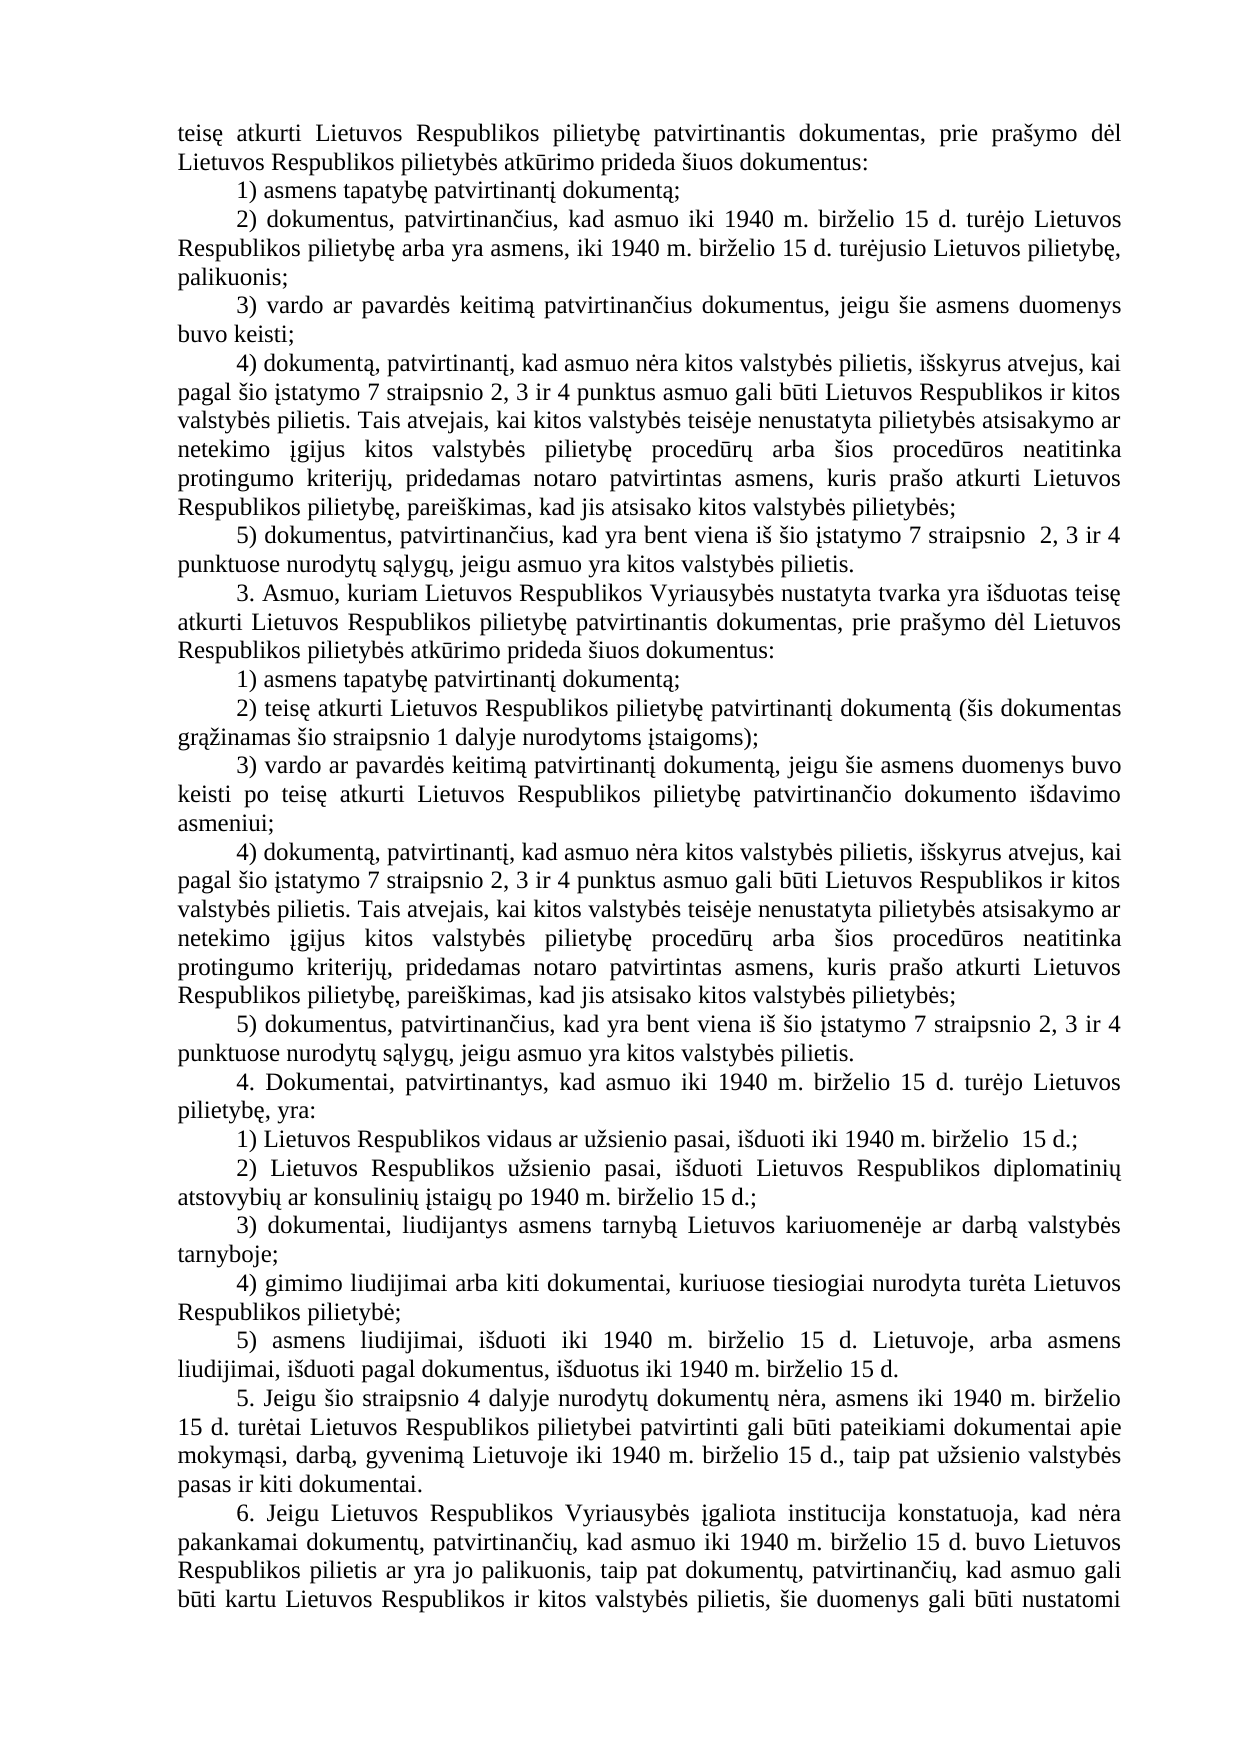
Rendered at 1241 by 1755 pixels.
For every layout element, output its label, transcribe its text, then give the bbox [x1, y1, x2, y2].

text 3) vardo ar pavardės keitimą patvirtinančius dokumentus, jeigu šie asmens duomenys buvo keisti; [177, 291, 1122, 348]
text 1) asmens tapatybę patvirtinantį dokumentą; [177, 176, 1122, 204]
text 1) Lietuvos Respublikos vidaus ar užsienio pasai, išduoti iki 1940 m. birželio 15 d.; [177, 1124, 1122, 1153]
text 2) dokumentus, patvirtinančius, kad asmuo iki 1940 m. birželio 15 d. turėjo Lietuvos Respublikos pilietybę arba yra asmens, iki 1940 m. birželio 15 d. turėjusio Lietuvos pilietybę, palikuonis; [177, 204, 1122, 291]
text 3) vardo ar pavardės keitimą patvirtinantį dokumentą, jeigu šie asmens duomenys buvo keisti po teisę atkurti Lietuvos Respublikos pilietybę patvirtinančio dokumento išdavimo asmeniui; [177, 751, 1122, 837]
text 3. Asmuo, kuriam Lietuvos Respublikos Vyriausybės nustatyta tvarka yra išduotas teisę atkurti Lietuvos Respublikos pilietybę patvirtinantis dokumentas, prie prašymo dėl Lietuvos Respublikos pilietybės atkūrimo prideda šiuos dokumentus: [177, 578, 1122, 664]
text 6. Jeigu Lietuvos Respublikos Vyriausybės įgaliota institucija konstatuoja, kad nėra pakankamai dokumentų, patvirtinančių, kad asmuo iki 1940 m. birželio 15 d. buvo Lietuvos Respublikos pilietis ar yra jo palikuonis, taip pat dokumentų, patvirtinančių, kad asmuo gali būti kartu Lietuvos Respublikos ir kitos valstybės pilietis, šie duomenys gali būti nustatomi [177, 1498, 1122, 1613]
text 2) teisę atkurti Lietuvos Respublikos pilietybę patvirtinantį dokumentą (šis dokumentas grąžinamas šio straipsnio 1 dalyje nurodytoms įstaigoms); [177, 693, 1122, 751]
text teisę atkurti Lietuvos Respublikos pilietybę patvirtinantis dokumentas, prie prašymo dėl Lietuvos Respublikos pilietybės atkūrimo prideda šiuos dokumentus: [177, 118, 1122, 176]
text 5) dokumentus, patvirtinančius, kad yra bent viena iš šio įstatymo 7 straipsnio 2, 3 ir 4 punktuose nurodytų sąlygų, jeigu asmuo yra kitos valstybės pilietis. [177, 1009, 1122, 1067]
text 4) gimimo liudijimai arba kiti dokumentai, kuriuose tiesiogiai nurodyta turėta Lietuvos Respublikos pilietybė; [177, 1268, 1122, 1326]
text 4. Dokumentai, patvirtinantys, kad asmuo iki 1940 m. birželio 15 d. turėjo Lietuvos pilietybę, yra: [177, 1067, 1122, 1124]
text 5) asmens liudijimai, išduoti iki 1940 m. birželio 15 d. Lietuvoje, arba asmens liudijimai, išduoti pagal dokumentus, išduotus iki 1940 m. birželio 15 d. [177, 1326, 1122, 1383]
text 4) dokumentą, patvirtinantį, kad asmuo nėra kitos valstybės pilietis, išskyrus atvejus, kai pagal šio įstatymo 7 straipsnio 2, 3 ir 4 punktus asmuo gali būti Lietuvos Respublikos ir kitos valstybės pilietis. Tais atvejais, kai kitos valstybės teisėje nenustatyta pilietybės atsisakymo ar netekimo įgijus kitos valstybės pilietybę procedūrų arba šios procedūros neatitinka protingumo kriterijų, pridedamas notaro patvirtintas asmens, kuris prašo atkurti Lietuvos Respublikos pilietybę, pareiškimas, kad jis atsisako kitos valstybės pilietybės; [177, 348, 1122, 521]
text 5. Jeigu šio straipsnio 4 dalyje nurodytų dokumentų nėra, asmens iki 1940 m. birželio 15 d. turėtai Lietuvos Respublikos pilietybei patvirtinti gali būti pateikiami dokumentai apie mokymąsi, darbą, gyvenimą Lietuvoje iki 1940 m. birželio 15 d., taip pat užsienio valstybės pasas ir kiti dokumentai. [177, 1383, 1122, 1498]
text 3) dokumentai, liudijantys asmens tarnybą Lietuvos kariuomenėje ar darbą valstybės tarnyboje; [177, 1211, 1122, 1268]
text 1) asmens tapatybę patvirtinantį dokumentą; [177, 664, 1122, 693]
text 2) Lietuvos Respublikos užsienio pasai, išduoti Lietuvos Respublikos diplomatinių atstovybių ar konsulinių įstaigų po 1940 m. birželio 15 d.; [177, 1153, 1122, 1211]
text 5) dokumentus, patvirtinančius, kad yra bent viena iš šio įstatymo 7 straipsnio 2, 3 ir 4 punktuose nurodytų sąlygų, jeigu asmuo yra kitos valstybės pilietis. [177, 521, 1122, 578]
text 4) dokumentą, patvirtinantį, kad asmuo nėra kitos valstybės pilietis, išskyrus atvejus, kai pagal šio įstatymo 7 straipsnio 2, 3 ir 4 punktus asmuo gali būti Lietuvos Respublikos ir kitos valstybės pilietis. Tais atvejais, kai kitos valstybės teisėje nenustatyta pilietybės atsisakymo ar netekimo įgijus kitos valstybės pilietybę procedūrų arba šios procedūros neatitinka protingumo kriterijų, pridedamas notaro patvirtintas asmens, kuris prašo atkurti Lietuvos Respublikos pilietybę, pareiškimas, kad jis atsisako kitos valstybės pilietybės; [177, 837, 1122, 1009]
